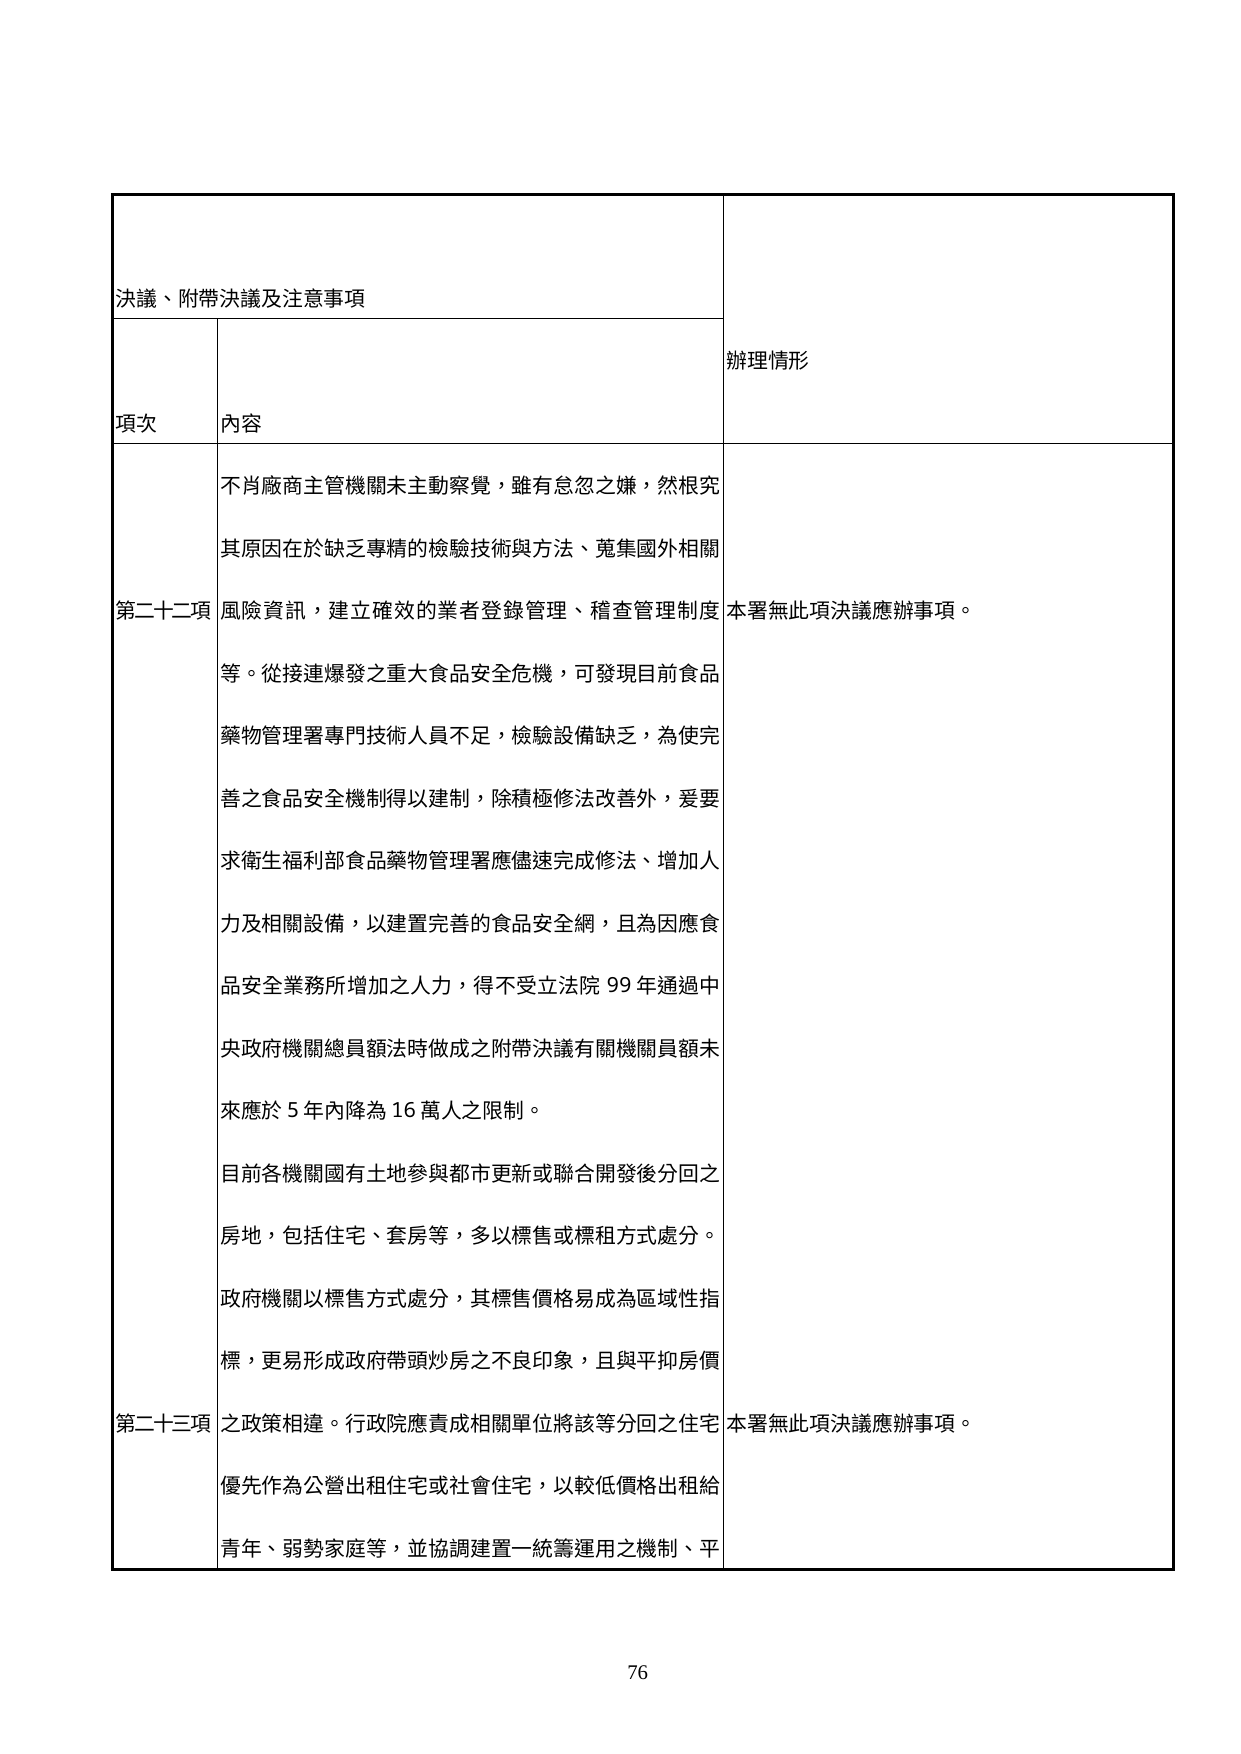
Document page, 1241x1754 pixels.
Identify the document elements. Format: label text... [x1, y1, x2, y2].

table_cell 項次 [114, 319, 217, 443]
table_cell 第二十二項 第二十三項 [114, 444, 217, 1568]
table_cell 本署無此項決議應辦事項。 本署無此項決議應辦事項。 [724, 444, 1172, 1568]
table_header 辦理情形 [724, 196, 1172, 443]
table_header 決議、附帶決議及注意事項 [114, 196, 723, 318]
table_cell 不肖廠商主管機關未主動察覺，雖有怠忽之嫌，然根究其原因在於缺乏專精的檢驗技術與方法、蒐集國外相關風險資訊，建立確效的業者登錄管理、稽查管理制度等。從接連爆發之重大食品安全危機，可發現目前食品藥物管理署專門技術人員不足，檢驗設備缺乏，為使完善之食品安全機制得以建制，除積極修法改善外，爰要求衛生福利部食品藥物管理署應儘速完成修法、增加人力及相關設備，以建置完善的食品安全網，且為因應食品安全業務所增加之人力，得不受立法院99年通過中央政府機關總員額法時做成之附帶決議有關機關員額未來應於5年內降為16萬人之限制。 目前各機關國有土地參與都市更新或聯合開發後分回之房地，包括住宅、套房等，多以標售或標租方式處分。政府機關以標售方式處分，其標售價格易成為區域性指標，更易形成政府帶頭炒房之不良印象，且與平抑房價之政策相違。行政院應責成相關單位將該等分回之住宅優先作為公營出租住宅或社會住宅，以較低價格出租給青年、弱勢家庭等，並協調建置一統籌運用之機制、平 [218, 444, 723, 1568]
table_cell 內容 [218, 319, 723, 443]
